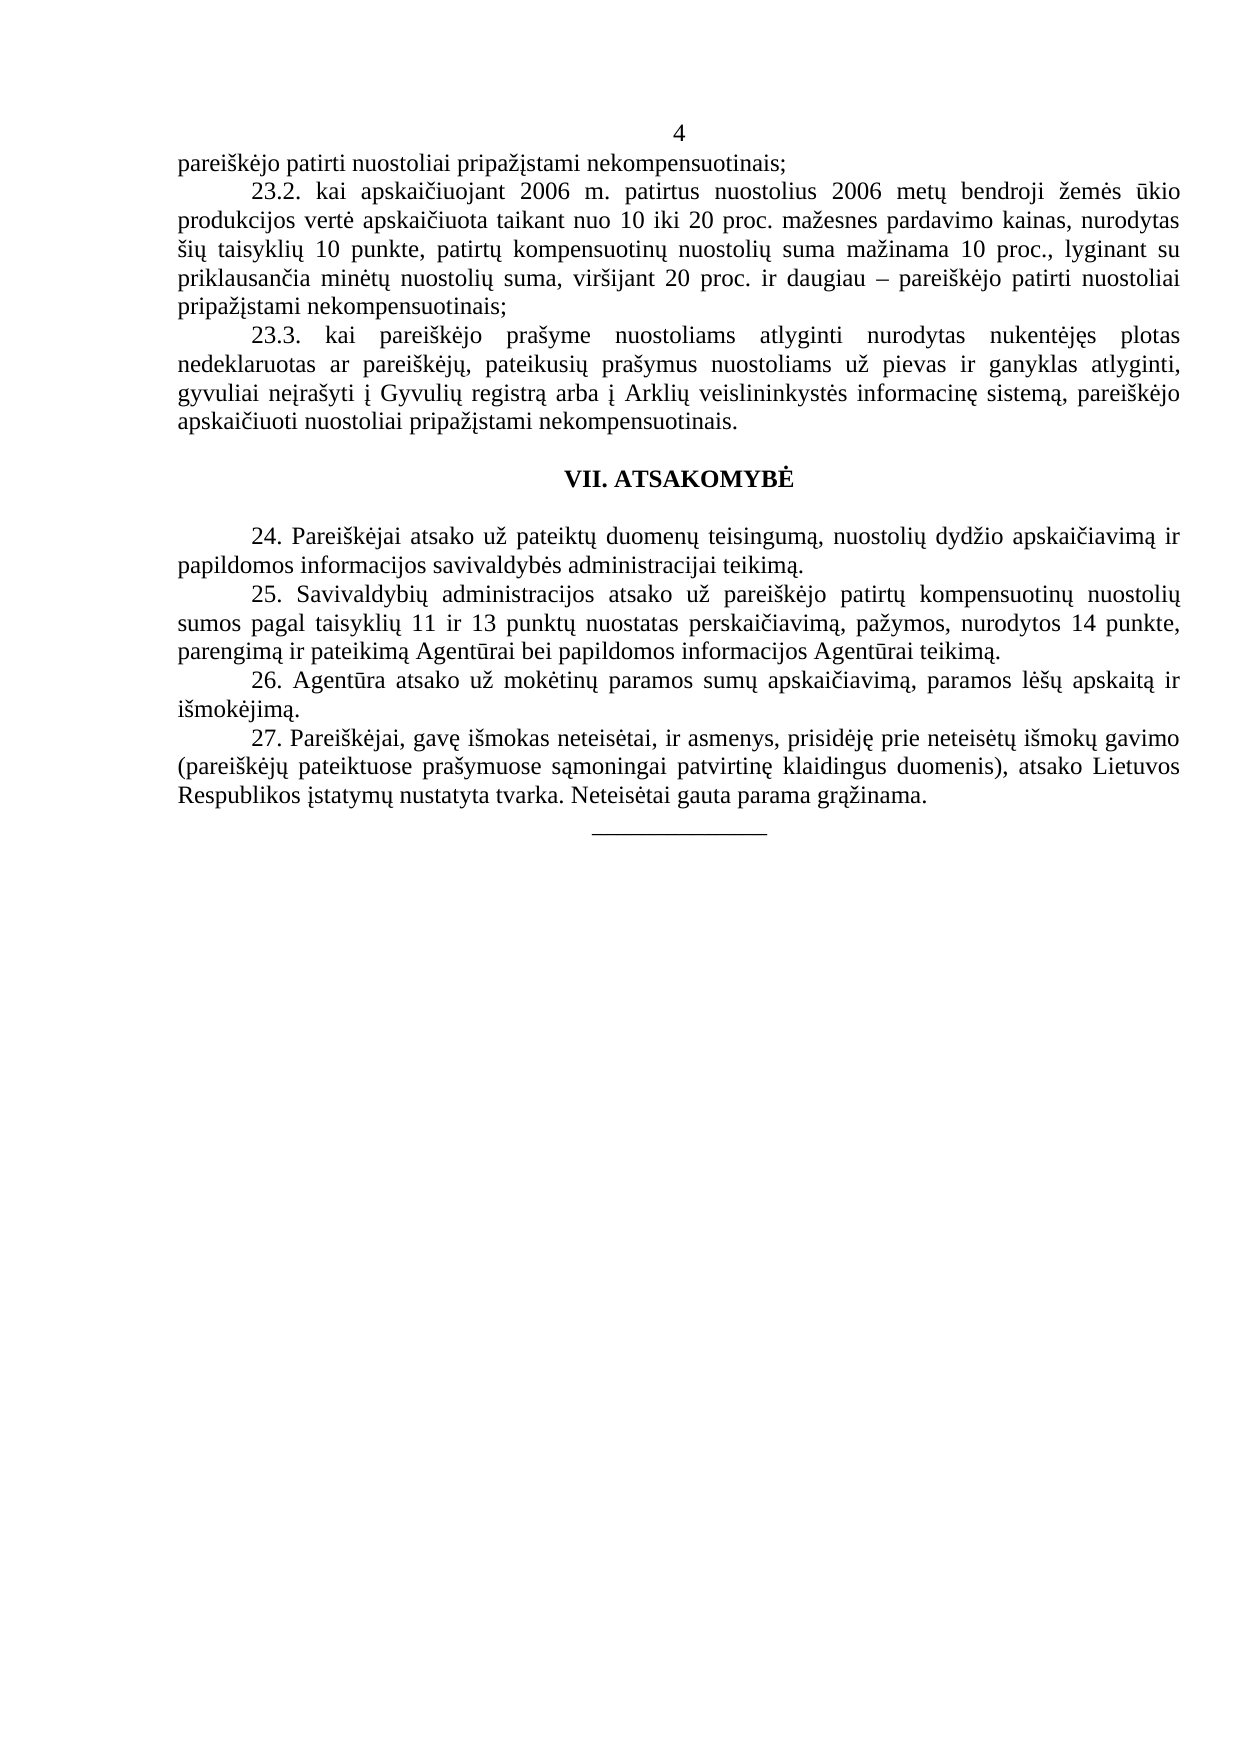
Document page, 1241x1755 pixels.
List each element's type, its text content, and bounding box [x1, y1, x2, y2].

text pareiškėjo patirti nuostoliai pripažįstami nekompensuotinais; [177, 148, 1181, 176]
text 24. Pareiškėjai atsako už pateiktų duomenų teisingumą, nuostolių dydžio apskaičiavimą ir papildomos informacijos savivaldybės administracijai teikimą. [177, 521, 1181, 579]
text 25. Savivaldybių administracijos atsako už pareiškėjo patirtų kompensuotinų nuostolių sumos pagal taisyklių 11 ir 13 punktų nuostatas perskaičiavimą, pažymos, nurodytos 14 punkte, parengimą ir pateikimą Agentūrai bei papildomos informacijos Agentūrai teikimą. [177, 579, 1181, 665]
text VII. ATSAKOMYBĖ [177, 464, 1181, 493]
text ______________ [177, 809, 1181, 838]
text 27. Pareiškėjai, gavę išmokas neteisėtai, ir asmenys, prisidėję prie neteisėtų išmokų gavimo (pareiškėjų pateiktuose prašymuose sąmoningai patvirtinę klaidingus duomenis), atsako Lietuvos Respublikos įstatymų nustatyta tvarka. Neteisėtai gauta parama grąžinama. [177, 723, 1181, 809]
text 26. Agentūra atsako už mokėtinų paramos sumų apskaičiavimą, paramos lėšų apskaitą ir išmokėjimą. [177, 665, 1181, 723]
text 23.3. kai pareiškėjo prašyme nuostoliams atlyginti nurodytas nukentėjęs plotas nedeklaruotas ar pareiškėjų, pateikusių prašymus nuostoliams už pievas ir ganyklas atlyginti, gyvuliai neįrašyti į Gyvulių registrą arba į Arklių veislininkystės informacinę sistemą, pareiškėjo apskaičiuoti nuostoliai pripažįstami nekompensuotinais. [177, 320, 1181, 435]
text 23.2. kai apskaičiuojant 2006 m. patirtus nuostolius 2006 metų bendroji žemės ūkio produkcijos vertė apskaičiuota taikant nuo 10 iki 20 proc. mažesnes pardavimo kainas, nurodytas šių taisyklių 10 punkte, patirtų kompensuotinų nuostolių suma mažinama 10 proc., lyginant su priklausančia minėtų nuostolių suma, viršijant 20 proc. ir daugiau – pareiškėjo patirti nuostoliai pripažįstami nekompensuotinais; [177, 176, 1181, 320]
